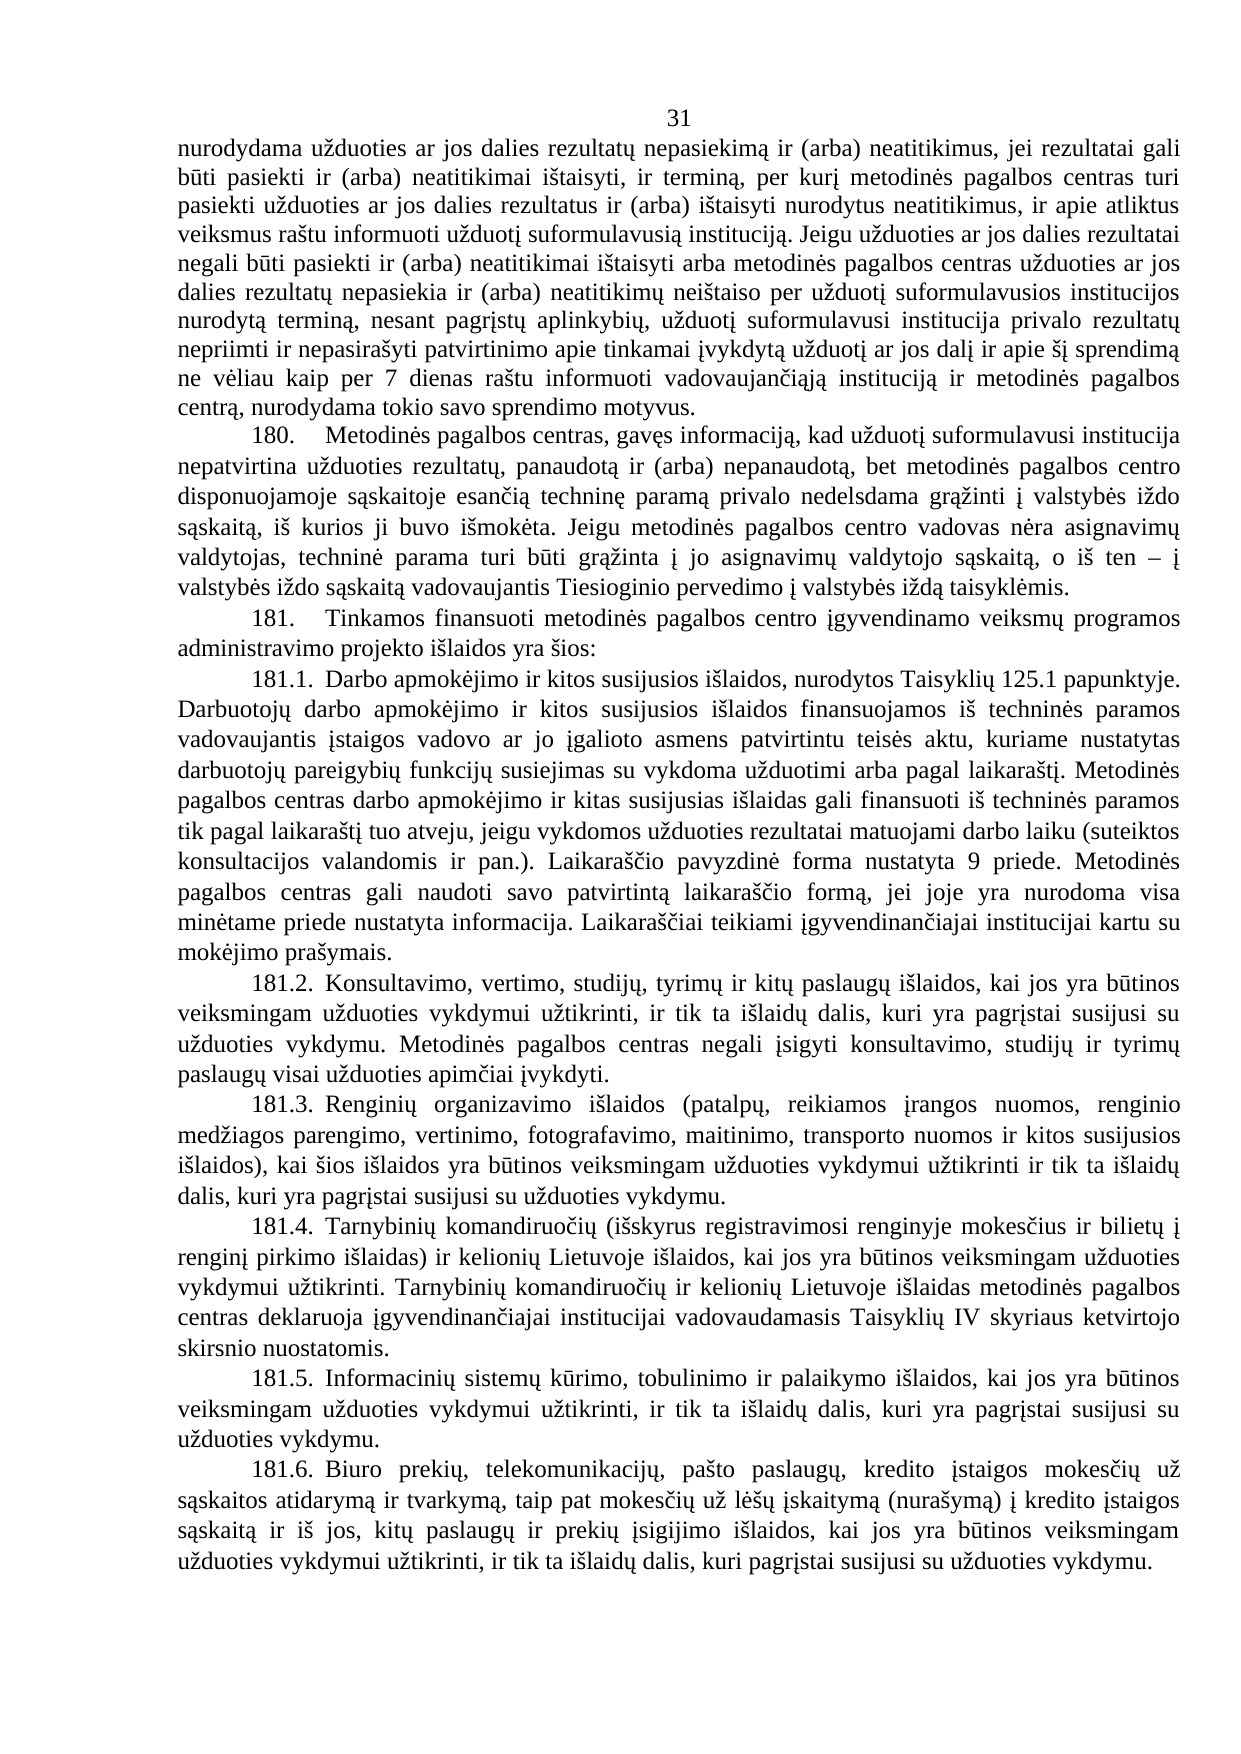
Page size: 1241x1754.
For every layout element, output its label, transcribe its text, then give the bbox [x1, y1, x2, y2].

text 181.5. Informacinių sistemų kūrimo, tobulinimo ir palaikymo išlaidos, kai jos yra būtinos veiksmingam užduoties vykdymui užtikrinti, ir tik ta išlaidų dalis, kuri yra pagrįstai susijusi su užduoties vykdymu. [177, 1363, 1181, 1453]
text 181.3. Renginių organizavimo išlaidos (patalpų, reikiamos įrangos nuomos, renginio medžiagos parengimo, vertinimo, fotografavimo, maitinimo, transporto nuomos ir kitos susijusios išlaidos), kai šios išlaidos yra būtinos veiksmingam užduoties vykdymui užtikrinti ir tik ta išlaidų dalis, kuri yra pagrįstai susijusi su užduoties vykdymu. [177, 1089, 1181, 1209]
text 180. Metodinės pagalbos centras, gavęs informaciją, kad užduotį suformulavusi institucija nepatvirtina užduoties rezultatų, panaudotą ir (arba) nepanaudotą, bet metodinės pagalbos centro disponuojamoje sąskaitoje esančią techninę paramą privalo nedelsdama grąžinti į valstybės iždo sąskaitą, iš kurios ji buvo išmokėta. Jeigu metodinės pagalbos centro vadovas nėra asignavimų valdytojas, techninė parama turi būti grąžinta į jo asignavimų valdytojo sąskaitą, o iš ten – į valstybės iždo sąskaitą vadovaujantis Tiesioginio pervedimo į valstybės iždą taisyklėmis. [177, 420, 1181, 601]
text 181.4. Tarnybinių komandiruočių (išskyrus registravimosi renginyje mokesčius ir bilietų į renginį pirkimo išlaidas) ir kelionių Lietuvoje išlaidos, kai jos yra būtinos veiksmingam užduoties vykdymui užtikrinti. Tarnybinių komandiruočių ir kelionių Lietuvoje išlaidas metodinės pagalbos centras deklaruoja įgyvendinančiajai institucijai vadovaudamasis Taisyklių IV skyriaus ketvirtojo skirsnio nuostatomis. [177, 1211, 1181, 1362]
text 181. Tinkamos finansuoti metodinės pagalbos centro įgyvendinamo veiksmų programos administravimo projekto išlaidos yra šios: [177, 603, 1181, 662]
text 181.1. Darbo apmokėjimo ir kitos susijusios išlaidos, nurodytos Taisyklių 125.1 papunktyje. Darbuotojų darbo apmokėjimo ir kitos susijusios išlaidos finansuojamos iš techninės paramos vadovaujantis įstaigos vadovo ar jo įgalioto asmens patvirtintu teisės aktu, kuriame nustatytas darbuotojų pareigybių funkcijų susiejimas su vykdoma užduotimi arba pagal laikaraštį. Metodinės pagalbos centras darbo apmokėjimo ir kitas susijusias išlaidas gali finansuoti iš techninės paramos tik pagal laikaraštį tuo atveju, jeigu vykdomos užduoties rezultatai matuojami darbo laiku (suteiktos konsultacijos valandomis ir pan.). Laikaraščio pavyzdinė forma nustatyta 9 priede. Metodinės pagalbos centras gali naudoti savo patvirtintą laikaraščio formą, jei joje yra nurodoma visa minėtame priede nustatyta informacija. Laikaraščiai teikiami įgyvendinančiajai institucijai kartu su mokėjimo prašymais. [177, 664, 1181, 966]
text 181.2. Konsultavimo, vertimo, studijų, tyrimų ir kitų paslaugų išlaidos, kai jos yra būtinos veiksmingam užduoties vykdymui užtikrinti, ir tik ta išlaidų dalis, kuri yra pagrįstai susijusi su užduoties vykdymu. Metodinės pagalbos centras negali įsigyti konsultavimo, studijų ir tyrimų paslaugų visai užduoties apimčiai įvykdyti. [177, 968, 1181, 1088]
text 181.6. Biuro prekių, telekomunikacijų, pašto paslaugų, kredito įstaigos mokesčių už sąskaitos atidarymą ir tvarkymą, taip pat mokesčių už lėšų įskaitymą (nurašymą) į kredito įstaigos sąskaitą ir iš jos, kitų paslaugų ir prekių įsigijimo išlaidos, kai jos yra būtinos veiksmingam užduoties vykdymui užtikrinti, ir tik ta išlaidų dalis, kuri pagrįstai susijusi su užduoties vykdymu. [177, 1454, 1181, 1574]
text nurodydama užduoties ar jos dalies rezultatų nepasiekimą ir (arba) neatitikimus, jei rezultatai gali būti pasiekti ir (arba) neatitikimai ištaisyti, ir terminą, per kurį metodinės pagalbos centras turi pasiekti užduoties ar jos dalies rezultatus ir (arba) ištaisyti nurodytus neatitikimus, ir apie atliktus veiksmus raštu informuoti užduotį suformulavusią instituciją. Jeigu užduoties ar jos dalies rezultatai negali būti pasiekti ir (arba) neatitikimai ištaisyti arba metodinės pagalbos centras užduoties ar jos dalies rezultatų nepasiekia ir (arba) neatitikimų neištaiso per užduotį suformulavusios institucijos nurodytą terminą, nesant pagrįstų aplinkybių, užduotį suformulavusi institucija privalo rezultatų nepriimti ir nepasirašyti patvirtinimo apie tinkamai įvykdytą užduotį ar jos dalį ir apie šį sprendimą ne vėliau kaip per 7 dienas raštu informuoti vadovaujančiąją instituciją ir metodinės pagalbos centrą, nurodydama tokio savo sprendimo motyvus. [177, 133, 1181, 420]
